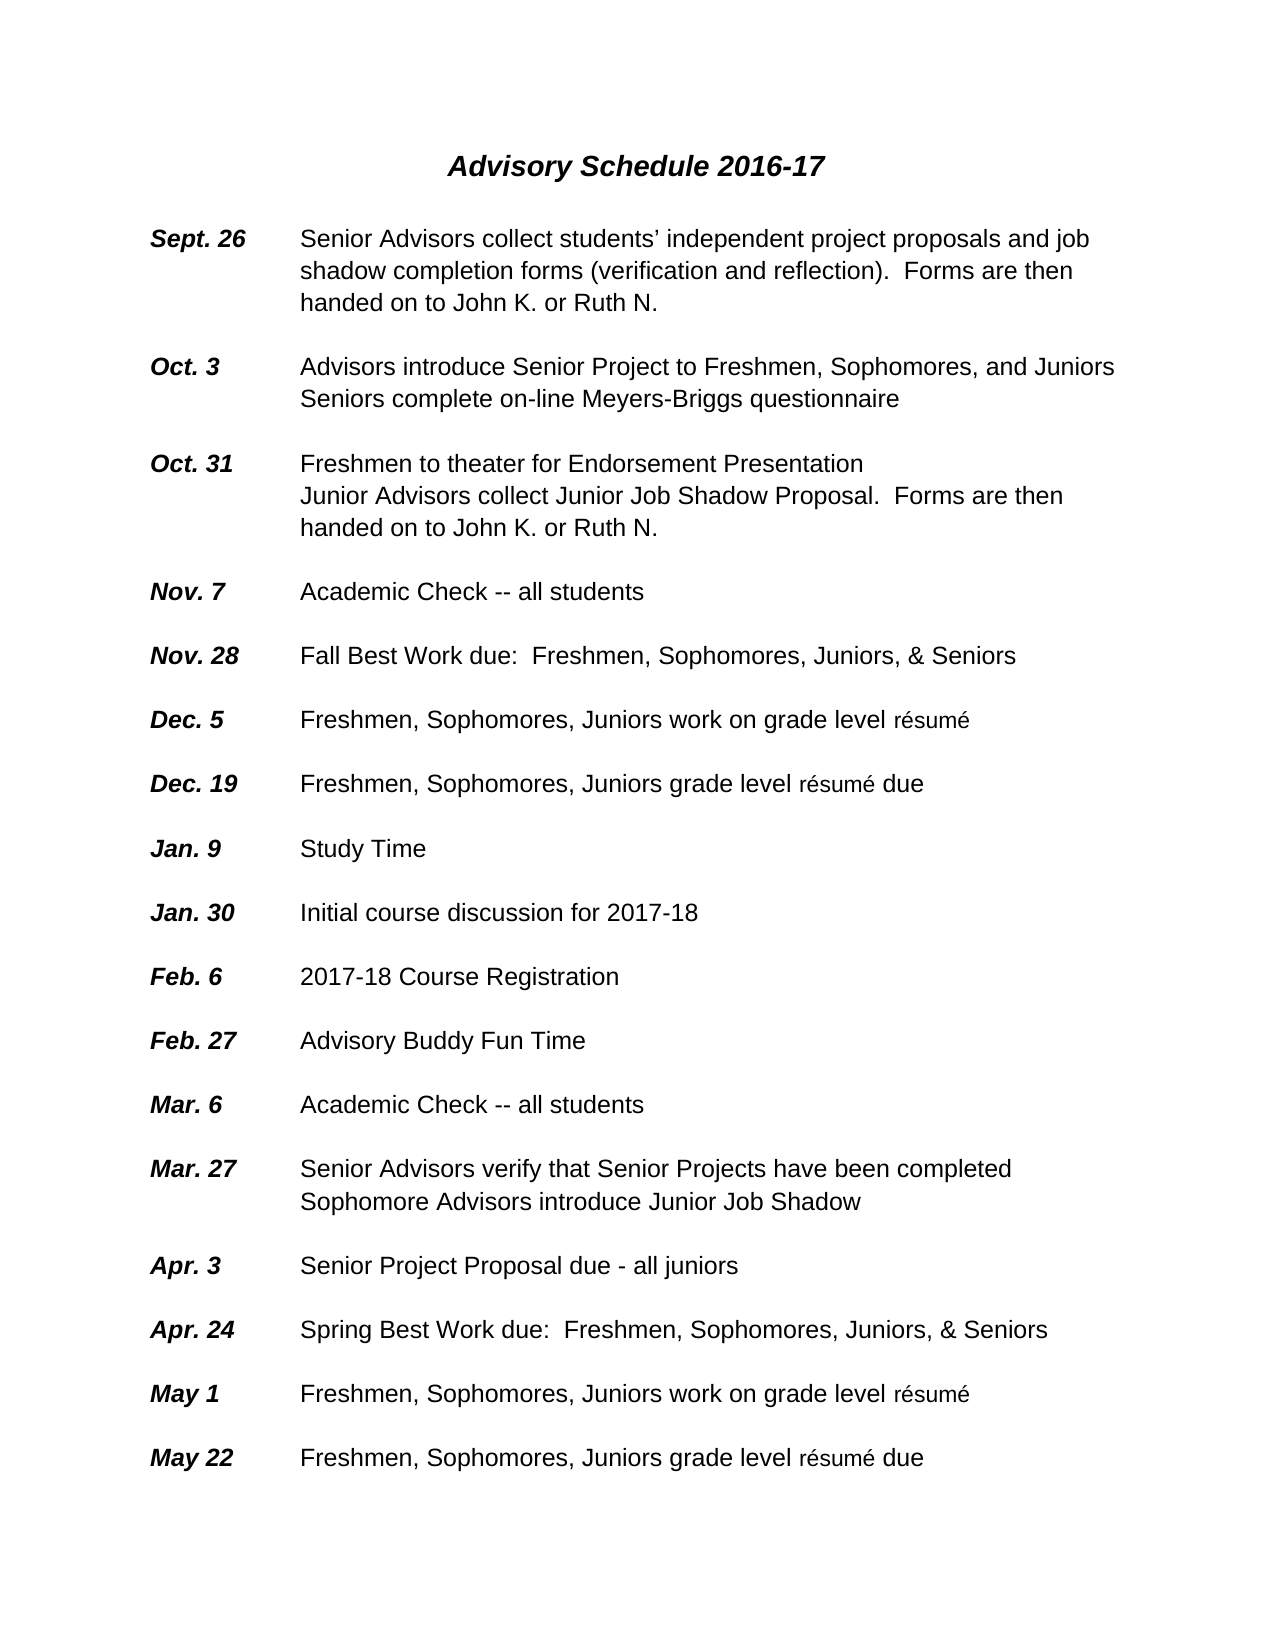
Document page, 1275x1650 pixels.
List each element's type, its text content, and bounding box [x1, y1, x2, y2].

text Apr. 24 Spring Best Work due: Freshmen, Sophomores, Juniors, & Seniors [150, 1316, 1125, 1343]
text Feb. 27 Advisory Buddy Fun Time [150, 1027, 1125, 1055]
text Dec. 19 Freshmen, Sophomores, Juniors grade level résumé due [150, 770, 1125, 798]
text Mar. 6 Academic Check -- all students [150, 1091, 1125, 1119]
text Dec. 5 Freshmen, Sophomores, Juniors work on grade level résumé [150, 706, 1125, 734]
text May 22 Freshmen, Sophomores, Juniors grade level résumé due [150, 1444, 1125, 1472]
text May 1 Freshmen, Sophomores, Juniors work on grade level résumé [150, 1380, 1125, 1408]
text Mar. 27 Senior Advisors verify that Senior Projects have been completed [150, 1155, 1125, 1183]
text Oct. 31 Freshmen to theater for Endorsement Presentation [150, 449, 1125, 477]
text Jan. 30 Initial course discussion for 2017-18 [150, 898, 1125, 926]
text Sept. 26 Senior Advisors collect students’ independent project proposals and job shadow completion forms (verification and reflection). Forms are then handed on to John K. or Ruth N. [150, 225, 1125, 317]
text handed on to John K. or Ruth N. [225, 513, 1125, 541]
text Oct. 3 Advisors introduce Senior Project to Freshmen, Sophomores, and Juniors [150, 353, 1125, 381]
text Seniors complete on-line Meyers-Briggs questionnaire [225, 385, 1125, 413]
text Junior Advisors collect Junior Job Shadow Proposal. Forms are then [150, 481, 1125, 509]
text Advisory Schedule 2016-17 [150, 150, 1125, 183]
text Feb. 6 2017-18 Course Registration [150, 963, 1125, 991]
text Nov. 28 Fall Best Work due: Freshmen, Sophomores, Juniors, & Seniors [150, 642, 1125, 670]
text Jan. 9 Study Time [150, 834, 1125, 862]
text Nov. 7 Academic Check -- all students [150, 578, 1125, 606]
text Sophomore Advisors introduce Junior Job Shadow [150, 1187, 1125, 1215]
text Apr. 3 Senior Project Proposal due - all juniors [150, 1251, 1125, 1279]
